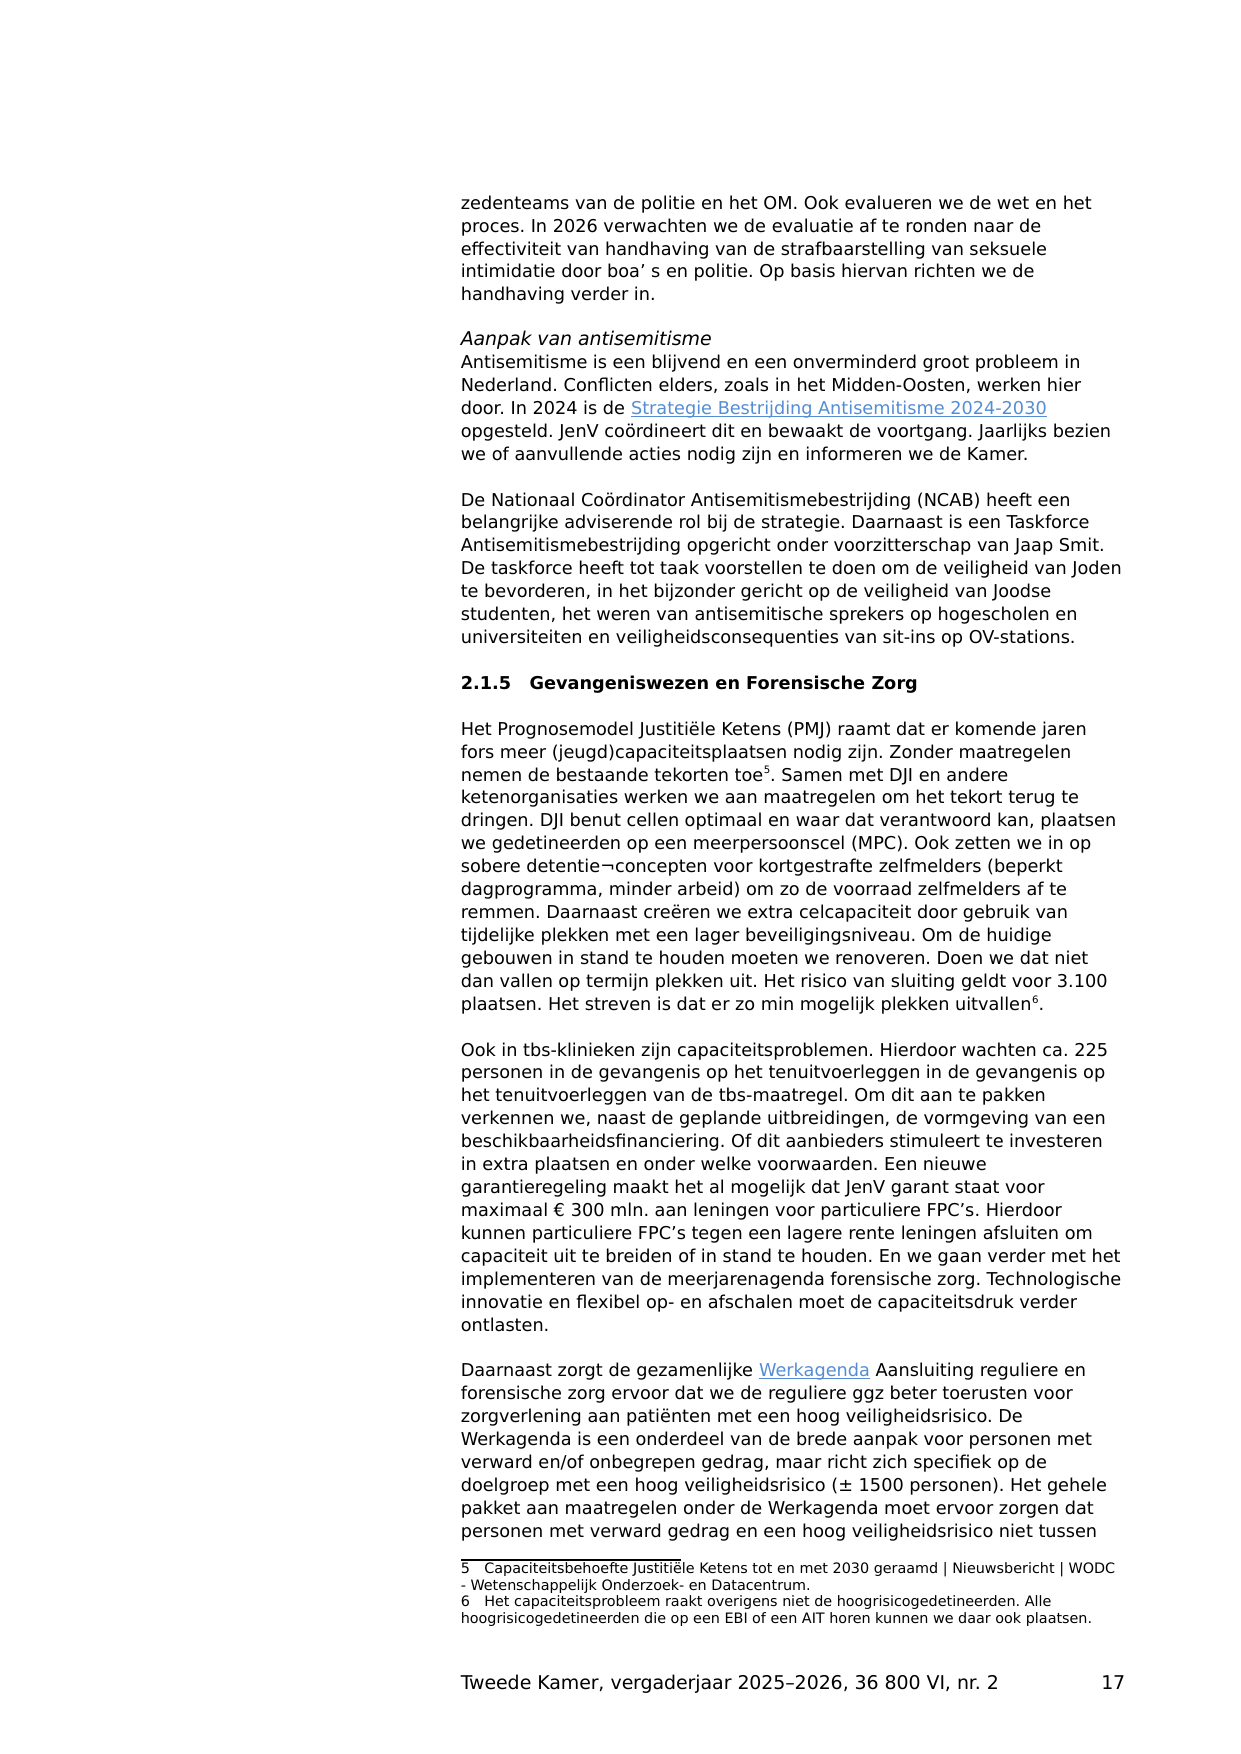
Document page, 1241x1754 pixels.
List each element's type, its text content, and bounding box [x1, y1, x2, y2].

text Het Prognosemodel Justitiële Ketens (PMJ) raamt dat er komende jaren fors meer (jeugd)capaciteitsplaatsen nodig zijn. Zonder maatregelen nemen de bestaande tekorten toe. Samen met DJI en andere ketenorganisaties werken we aan maatregelen om het tekort terug te dringen. DJI benut cellen optimaal en waar dat verantwoord kan, plaatsen we gedetineerden op een meerpersoonscel (MPC). Ook zetten we in op sobere detentie¬concepten voor kortgestrafte zelfmelders (beperkt dagprogramma, minder arbeid) om zo de voorraad zelfmelders af te remmen. Daarnaast creëren we extra celcapaciteit door gebruik van tijdelijke plekken met een lager beveiligingsniveau. Om de huidige gebouwen in stand te houden moeten we renoveren. Doen we dat niet dan vallen op termijn plekken uit. Het risico van sluiting geldt voor 3.100 plaatsen. Het streven is dat er zo min mogelijk plekken uitvallen. [461, 717, 1125, 1015]
text Daarnaast zorgt de gezamenlijke Werkagenda Aansluiting reguliere en forensische zorg ervoor dat we de reguliere ggz beter toerusten voor zorgverlening aan patiënten met een hoog veiligheidsrisico. De Werkagenda is een onderdeel van de brede aanpak voor personen met verward en/of onbegrepen gedrag, maar richt zich specifiek op de doelgroep met een hoog veiligheidsrisico (± 1500 personen). Het gehele pakket aan maatregelen onder de Werkagenda moet ervoor zorgen dat personen met verward gedrag en een hoog veiligheidsrisico niet tussen [461, 1358, 1125, 1542]
text Ook in tbs-klinieken zijn capaciteitsproblemen. Hierdoor wachten ca. 225 personen in de gevangenis op het tenuitvoerleggen in de gevangenis op het tenuitvoerleggen van de tbs-maatregel. Om dit aan te pakken verkennen we, naast de geplande uitbreidingen, de vormgeving van een beschikbaarheidsfinanciering. Of dit aanbieders stimuleert te investeren in extra plaatsen en onder welke voorwaarden. Een nieuwe garantieregeling maakt het al mogelijk dat JenV garant staat voor maximaal € 300 mln. aan leningen voor particuliere FPC’s. Hierdoor kunnen particuliere FPC’s tegen een lagere rente leningen afsluiten om capaciteit uit te breiden of in stand te houden. En we gaan verder met het implementeren van de meerjarenagenda forensische zorg. Technologische innovatie en flexibel op- en afschalen moet de capaciteitsdruk verder ontlasten. [461, 1038, 1125, 1336]
text De Nationaal Coördinator Antisemitismebestrĳding (NCAB) heeft een belangrijke adviserende rol bĳ de strategie. Daarnaast is een Taskforce Antisemitismebestrijding opgericht onder voorzitterschap van Jaap Smit. De taskforce heeft tot taak voorstellen te doen om de veiligheid van Joden te bevorderen, in het bijzonder gericht op de veiligheid van Joodse studenten, het weren van antisemitische sprekers op hogescholen en universiteiten en veiligheidsconsequenties van sit-ins op OV-stations. [461, 488, 1125, 648]
text 2.1.5 Gevangeniswezen en Forensische Zorg [461, 671, 1125, 694]
text __Capaciteitsbehoefte Justitiële Ketens tot en met 2030 geraamd | Nieuwsbericht | WODC - Wetenschappelijk Onderzoek- en Datacentrum. [461, 1560, 1125, 1593]
text Aanpak van antisemitisme [461, 328, 1125, 350]
text zedenteams van de politie en het OM. Ook evalueren we de wet en het proces. In 2026 verwachten we de evaluatie af te ronden naar de effectiviteit van handhaving van de strafbaarstelling van seksuele intimidatie door boa’ s en politie. Op basis hiervan richten we de handhaving verder in. [461, 191, 1125, 305]
text Antisemitisme is een blijvend en een onverminderd groot probleem in Nederland. Conflicten elders, zoals in het Midden-Oosten, werken hier door. In 2024 is de Strategie Bestrijding Antisemitisme 2024-2030 opgesteld. JenV coördineert dit en bewaakt de voortgang. Jaarlijks bezien we of aanvullende acties nodig zijn en informeren we de Kamer. [461, 350, 1125, 465]
text __Het capaciteitsprobleem raakt overigens niet de hoogrisicogedetineerden. Alle hoogrisicogedetineerden die op een EBI of een AIT horen kunnen we daar ook plaatsen. [461, 1593, 1125, 1627]
